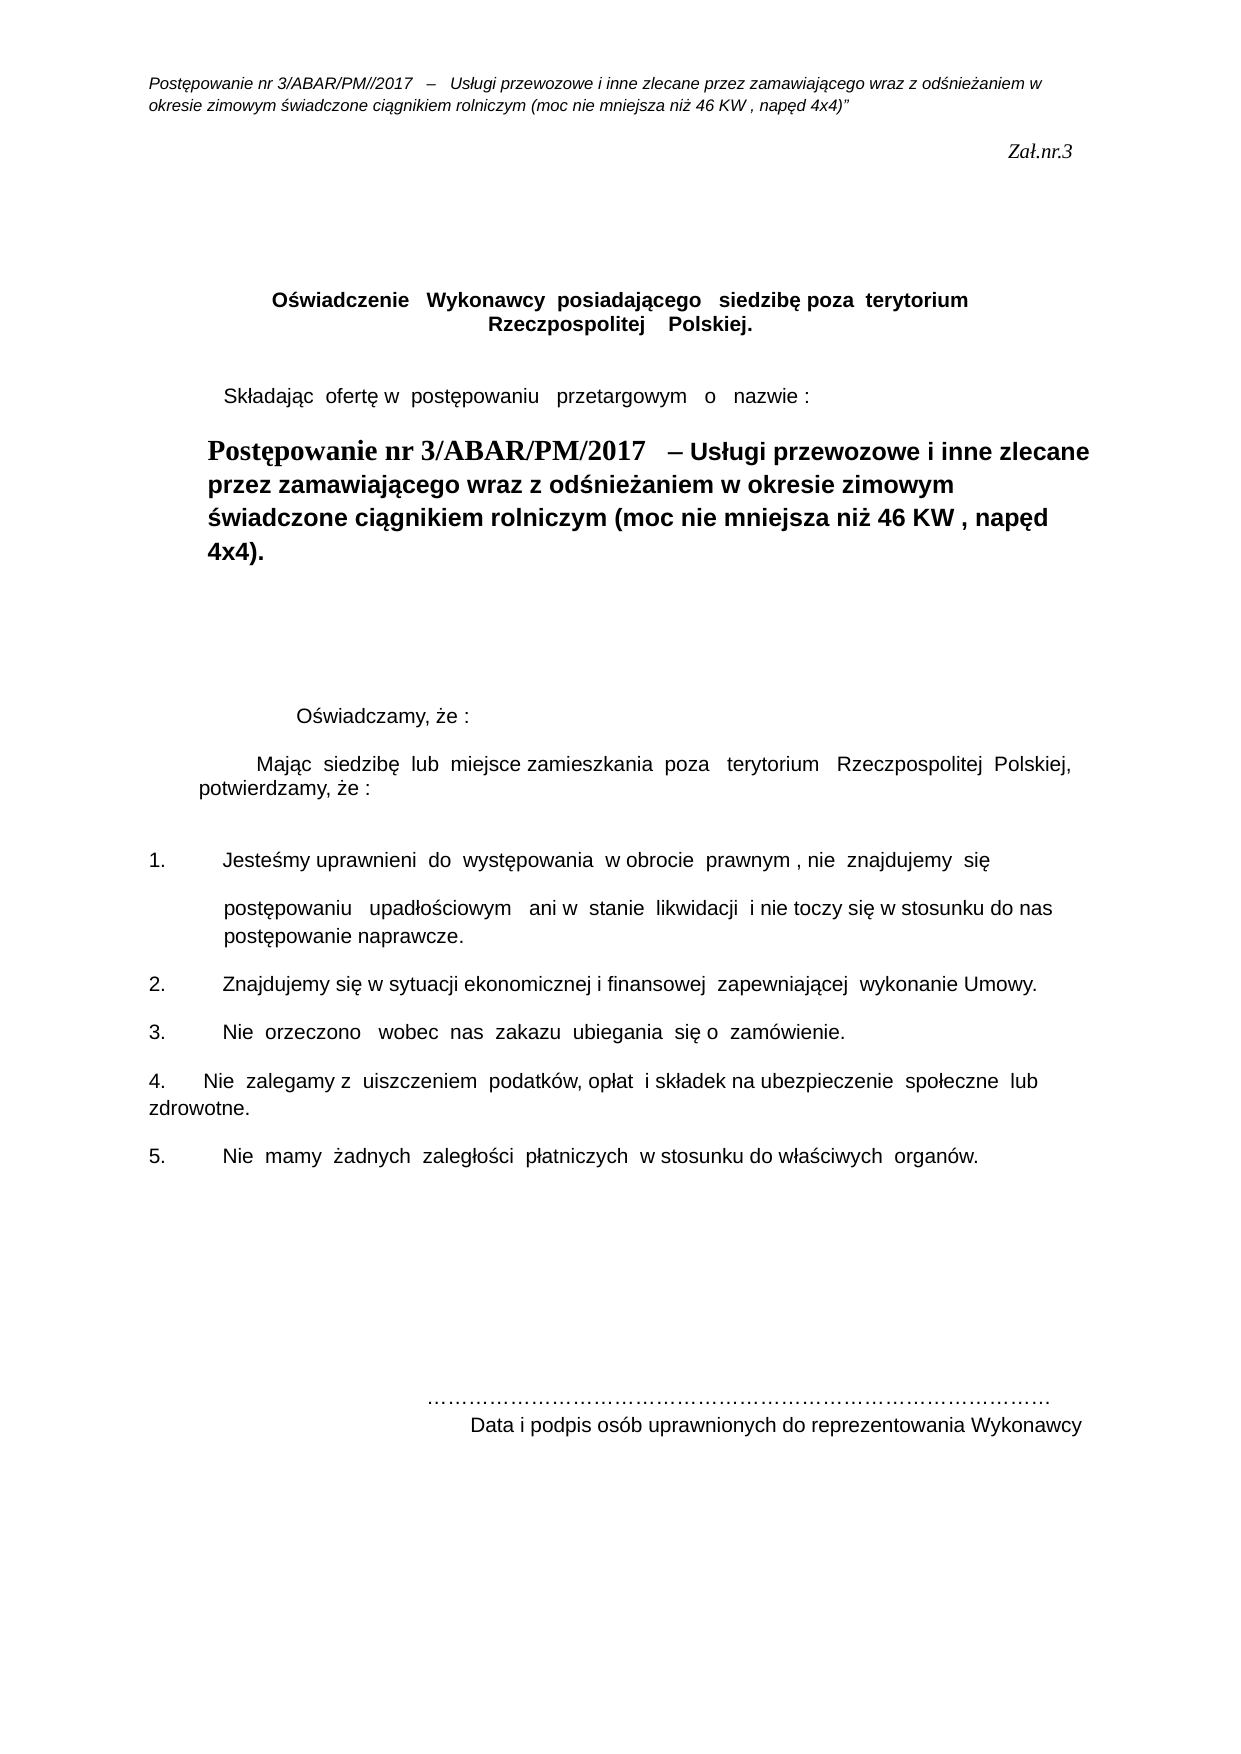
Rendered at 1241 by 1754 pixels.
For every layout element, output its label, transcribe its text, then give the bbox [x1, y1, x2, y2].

text Składając ofertę w postępowaniu przetargowym o nazwie : [148, 384, 1092, 408]
text Postępowanie nr 3/ABAR/PM/2017 – Usługi przewozowe i inne zlecane przez zamawiającego wraz z odśnieżaniem w okresie zimowym świadczone ciągnikiem rolniczym (moc nie mniejsza niż 46 KW , napęd 4x4). [207, 433, 1092, 565]
text potwierdzamy, że : [198, 776, 1092, 800]
text Rzeczpospolitej Polskiej. [148, 312, 1092, 336]
list postępowaniu upadłościowym ani w stanie likwidacji i nie toczy się w stosunku do nas postępowanie naprawcze. [223, 896, 1092, 947]
list Nie orzeczono wobec nas zakazu ubiegania się o zamówienie. [148, 1020, 1092, 1044]
text Data i podpis osób uprawnionych do reprezentowania Wykonawcy [190, 1413, 1092, 1437]
text ……………………………………………………………………………… [190, 1385, 1092, 1409]
text Mając siedzibę lub miejsce zamieszkania poza terytorium Rzeczpospolitej Polskiej, [198, 752, 1092, 776]
list Nie zalegamy z uiszczeniem podatków, opłat i składek na ubezpieczenie społeczne lub zdrowotne. [148, 1068, 1092, 1120]
text Oświadczenie Wykonawcy posiadającego siedzibę poza terytorium [148, 288, 1092, 312]
text Oświadczamy, że : [148, 703, 1092, 727]
list Jesteśmy uprawnieni do występowania w obrocie prawnym , nie znajdujemy się [148, 848, 1092, 872]
list Nie mamy żadnych zaległości płatniczych w stosunku do właściwych organów. [148, 1144, 1092, 1168]
list Znajdujemy się w sytuacji ekonomicznej i finansowej zapewniającej wykonanie Umowy. [148, 972, 1092, 996]
